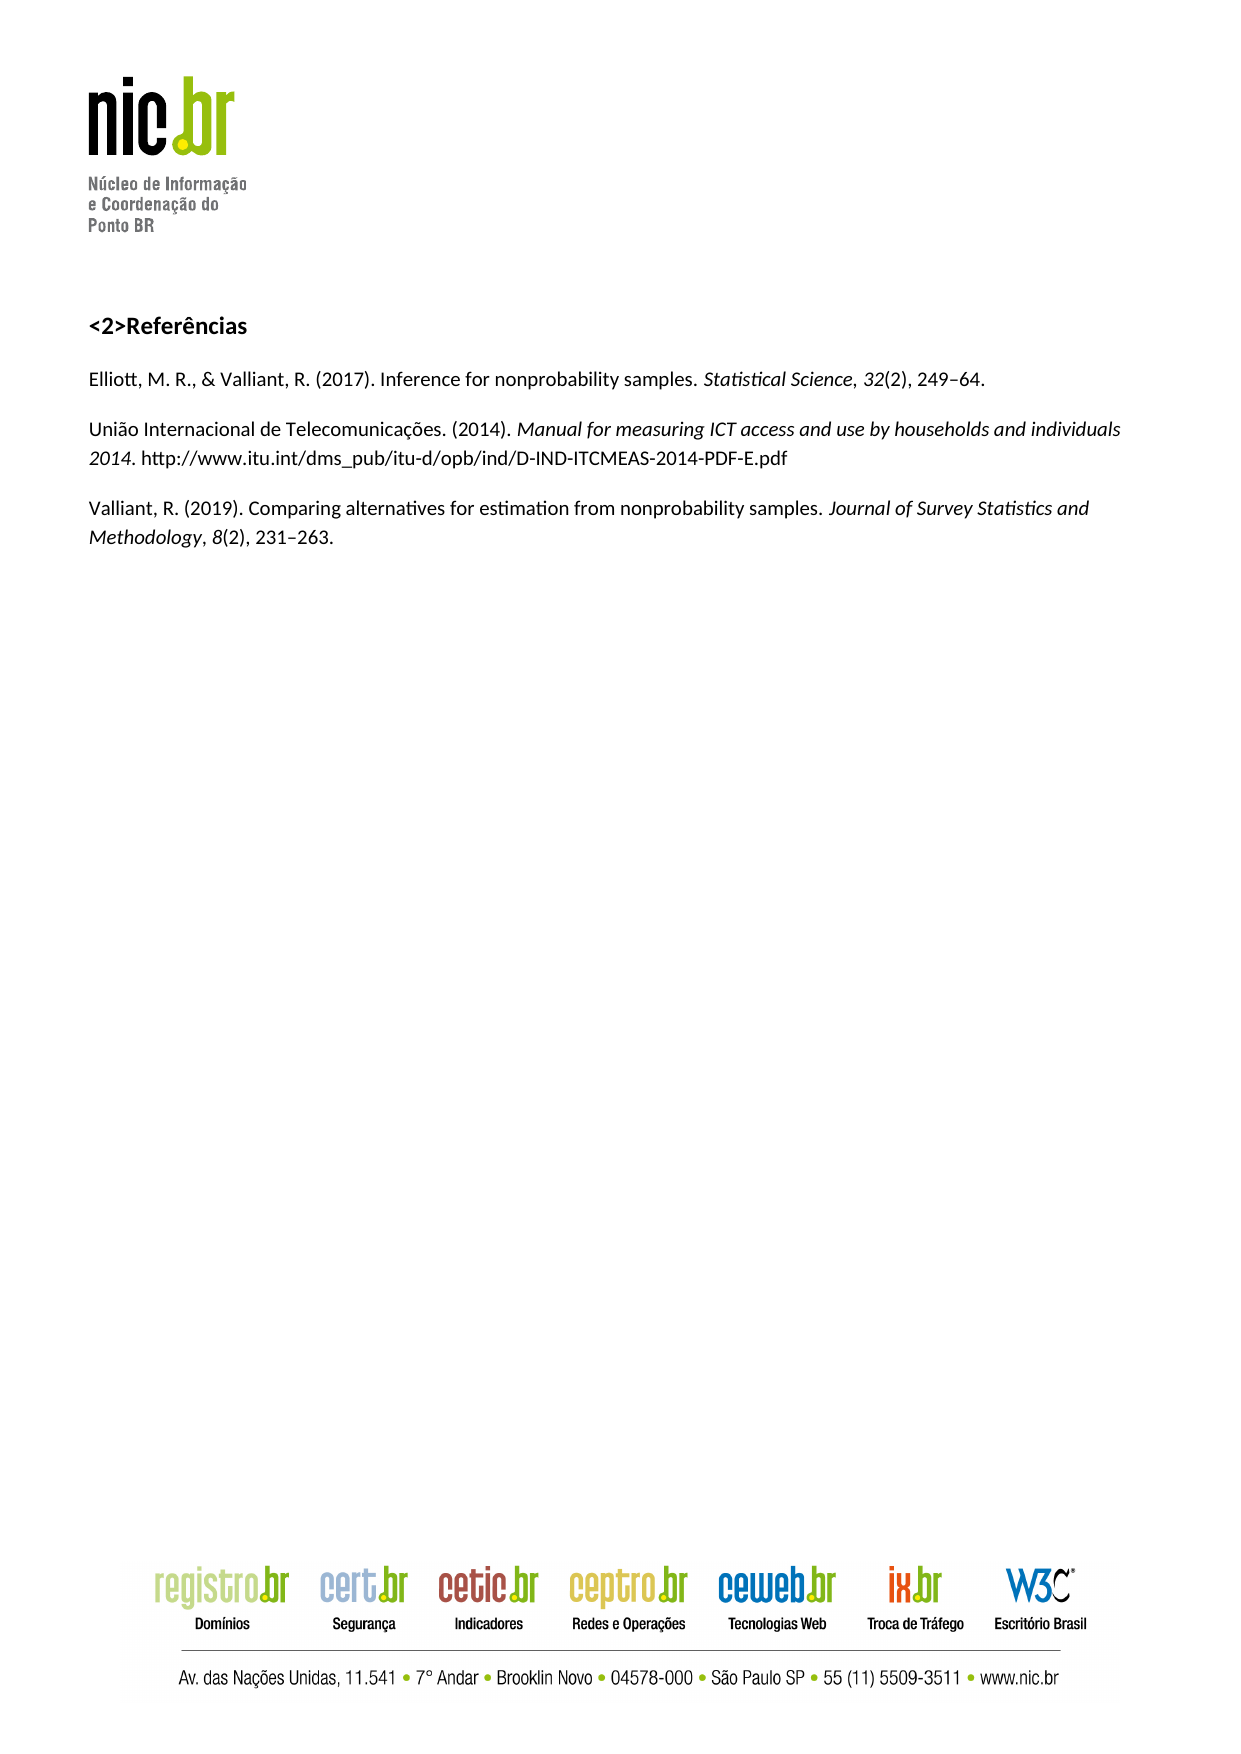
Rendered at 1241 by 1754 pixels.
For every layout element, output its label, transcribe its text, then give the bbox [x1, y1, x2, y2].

text Elliott, M. R., & Valliant, R. (2017). Inference for nonprobability samples. Statistical Science, 32(2), 249–64. [89, 366, 1152, 391]
text <2>Referências [89, 310, 1152, 341]
text União Internacional de Telecomunicações. (2014). Manual for measuring ICT access and use by households and individuals 2014. http://www.itu.int/dms_pub/itu-d/opb/ind/D-IND-ITCMEAS-2014-PDF-E.pdf [89, 416, 1152, 471]
text Valliant, R. (2019). Comparing alternatives for estimation from nonprobability samples. Journal of Survey Statistics and Methodology, 8(2), 231–263. [89, 495, 1152, 550]
